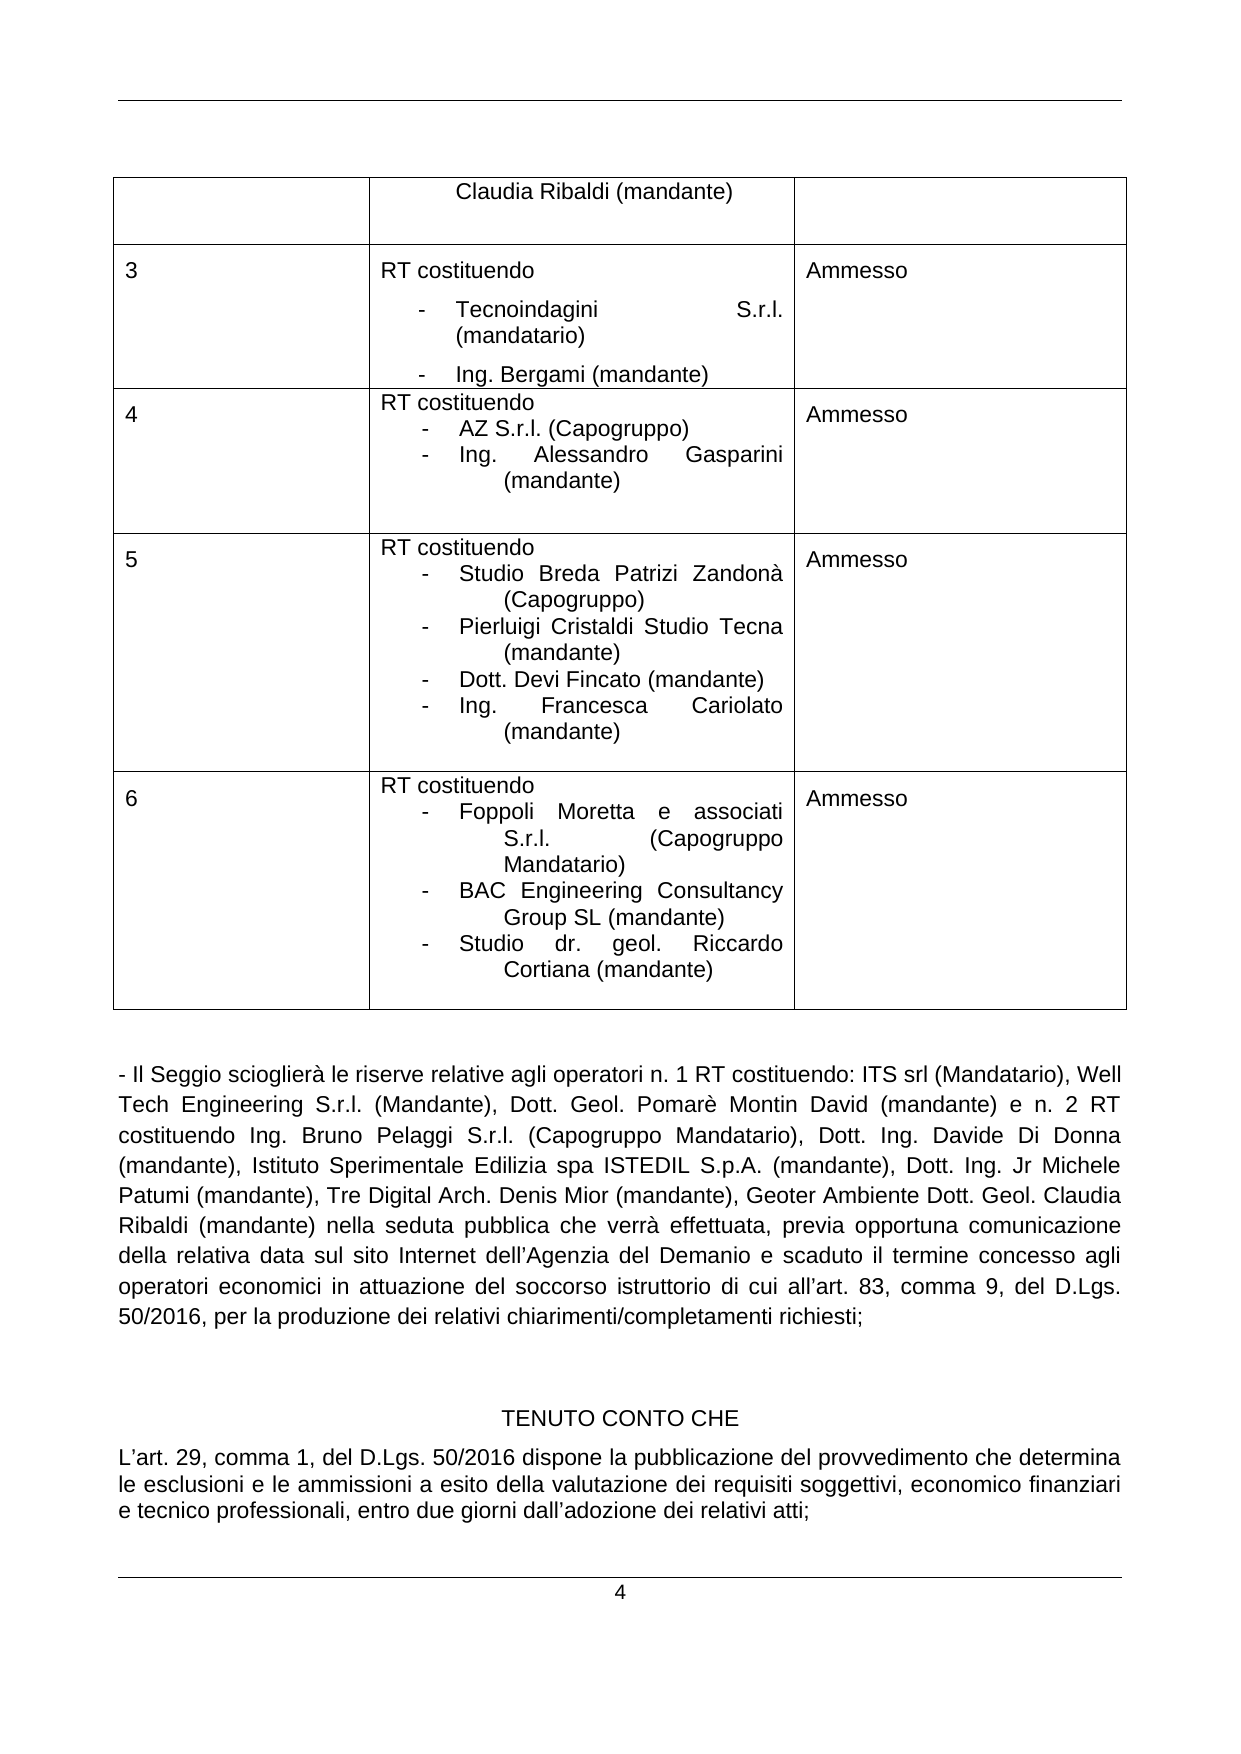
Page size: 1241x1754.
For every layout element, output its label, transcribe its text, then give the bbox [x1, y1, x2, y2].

table_cell Claudia Ribaldi (mandante) [370, 178, 794, 243]
table_cell RT costituendo Tecnoindagini S.r.l. (mandatario) Ing. Bergami (mandante) [370, 245, 794, 387]
table_cell RT costituendo Studio Breda Patrizi Zandonà (Capogruppo) Pierluigi Cristaldi Studio Tecna (mandante) Dott. Devi Fincato (mandante) Ing. Francesca Cariolato (mandante) [370, 534, 794, 771]
table_cell 5 [114, 534, 369, 771]
table_cell [114, 178, 369, 243]
table_cell Ammesso [795, 245, 1126, 387]
text TENUTO CONTO CHE [118, 1405, 1122, 1432]
table_cell 6 [114, 772, 369, 1009]
table_cell 4 [114, 389, 369, 533]
table_cell Ammesso [795, 772, 1126, 1009]
table_cell RT costituendo AZ S.r.l. (Capogruppo) Ing. Alessandro Gasparini (mandante) [370, 389, 794, 533]
table_cell Ammesso [795, 389, 1126, 533]
table_cell RT costituendo Foppoli Moretta e associati S.r.l. (Capogruppo Mandatario) BAC Engineering Consultancy Group SL (mandante) Studio dr. geol. Riccardo Cortiana (mandante) [370, 772, 794, 1009]
text - Il Seggio scioglierà le riserve relative agli operatori n. 1 RT costituendo: ITS srl (Mandatario), Well Tech Engineering S.r.l. (Mandante), Dott. Geol. Pomarè Montin David (mandante) e n. 2 RT costituendo Ing. Bruno Pelaggi S.r.l. (Capogruppo Mandatario), Dott. Ing. Davide Di Donna (mandante), Istituto Sperimentale Edilizia spa ISTEDIL S.p.A. (mandante), Dott. Ing. Jr Michele Patumi (mandante), Tre Digital Arch. Denis Mior (mandante), Geoter Ambiente Dott. Geol. Claudia Ribaldi (mandante) nella seduta pubblica che verrà effettuata, previa opportuna comunicazione della relativa data sul sito Internet dell’Agenzia del Demanio e scaduto il termine concesso agli operatori economici in attuazione del soccorso istruttorio di cui all’art. 83, comma 9, del D.Lgs. 50/2016, per la produzione dei relativi chiarimenti/completamenti richiesti; [118, 1061, 1122, 1329]
table_cell [795, 178, 1126, 243]
table_cell Ammesso [795, 534, 1126, 771]
text L’art. 29, comma 1, del D.Lgs. 50/2016 dispone la pubblicazione del provvedimento che determina le esclusioni e le ammissioni a esito della valutazione dei requisiti soggettivi, economico finanziari e tecnico professionali, entro due giorni dall’adozione dei relativi atti; [118, 1444, 1122, 1523]
table_cell 3 [114, 245, 369, 387]
